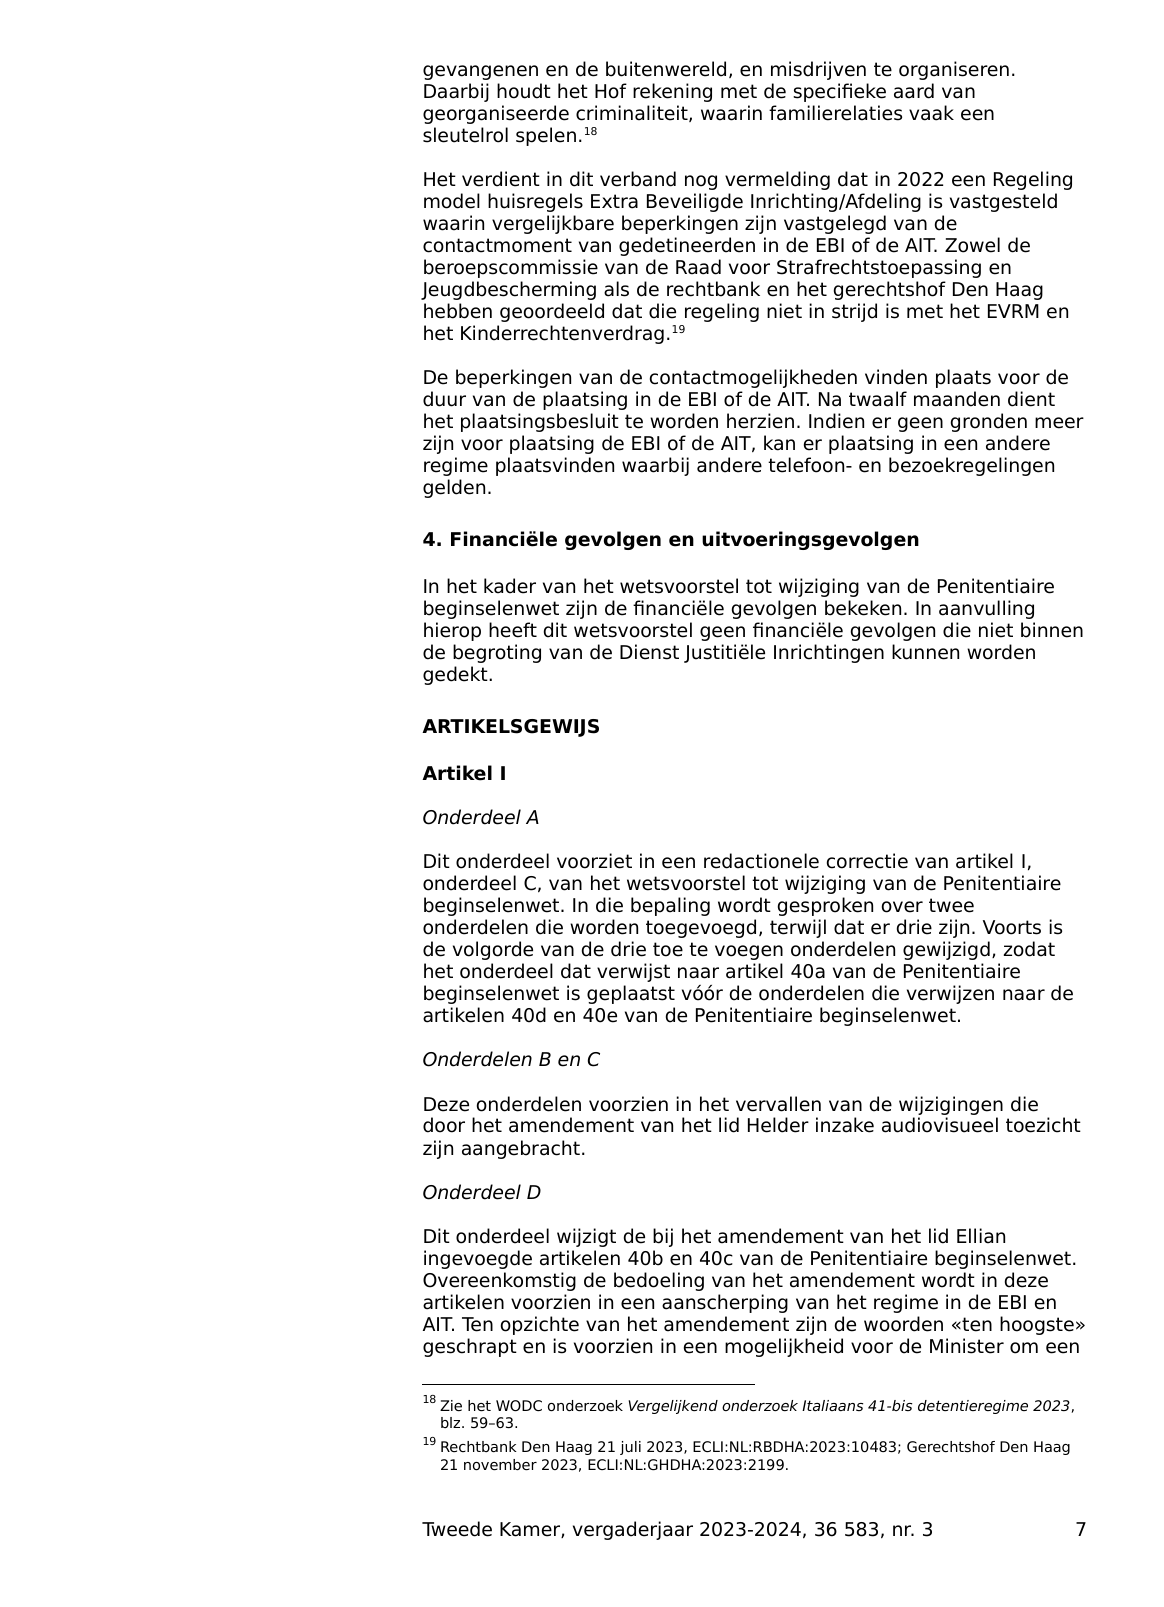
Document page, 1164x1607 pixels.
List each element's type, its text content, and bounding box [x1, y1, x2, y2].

text Zie het WODC onderzoek Vergelijkend onderzoek Italiaans 41-bis detentieregime 2023, blz. 59–63. [422, 1393, 1087, 1432]
subtitle Onderdelen B en C [422, 1049, 1087, 1071]
text Het verdient in dit verband nog vermelding dat in 2022 een Regeling model huisregels Extra Beveiligde Inrichting/Afdeling is vastgesteld waarin vergelijkbare beperkingen zijn vastgelegd van de contactmoment van gedetineerden in de EBI of de AIT. Zowel de beroepscommissie van de Raad voor Strafrechtstoepassing en Jeugdbescherming als de rechtbank en het gerechtshof Den Haag hebben geoordeeld dat die regeling niet in strijd is met het EVRM en het Kinderrechtenverdrag. [422, 169, 1087, 345]
subtitle Onderdeel D [422, 1182, 1087, 1203]
text De beperkingen van de contactmogelijkheden vinden plaats voor de duur van de plaatsing in de EBI of de AIT. Na twaalf maanden dient het plaatsingsbesluit te worden herzien. Indien er geen gronden meer zijn voor plaatsing de EBI of de AIT, kan er plaatsing in een andere regime plaatsvinden waarbij andere telefoon- en bezoekregelingen gelden. [422, 367, 1087, 499]
subtitle 4. Financiële gevolgen en uitvoeringsgevolgen [422, 529, 1087, 551]
text Dit onderdeel wijzigt de bij het amendement van het lid Ellian ingevoegde artikelen 40b en 40c van de Penitentiaire beginselenwet. Overeenkomstig de bedoeling van het amendement wordt in deze artikelen voorzien in een aanscherping van het regime in de EBI en AIT. Ten opzichte van het amendement zijn de woorden «ten hoogste» geschrapt en is voorzien in een mogelijkheid voor de Minister om een [422, 1226, 1087, 1358]
text Dit onderdeel voorziet in een redactionele correctie van artikel I, onderdeel C, van het wetsvoorstel tot wijziging van de Penitentiaire beginselenwet. In die bepaling wordt gesproken over twee onderdelen die worden toegevoegd, terwijl dat er drie zijn. Voorts is de volgorde van de drie toe te voegen onderdelen gewijzigd, zodat het onderdeel dat verwijst naar artikel 40a van de Penitentiaire beginselenwet is geplaatst vóór de onderdelen die verwijzen naar de artikelen 40d en 40e van de Penitentiaire beginselenwet. [422, 851, 1087, 1027]
text Rechtbank Den Haag 21 juli 2023, ECLI:NL:RBDHA:2023:10483; Gerechtshof Den Haag 21 november 2023, ECLI:NL:GHDHA:2023:2199. [422, 1435, 1087, 1474]
text In het kader van het wetsvoorstel tot wijziging van de Penitentiaire beginselenwet zijn de financiële gevolgen bekeken. In aanvulling hierop heeft dit wetsvoorstel geen financiële gevolgen die niet binnen de begroting van de Dienst Justitiële Inrichtingen kunnen worden gedekt. [422, 576, 1087, 686]
subtitle Onderdeel A [422, 807, 1087, 829]
text Deze onderdelen voorzien in het vervallen van de wijzigingen die door het amendement van het lid Helder inzake audiovisueel toezicht zijn aangebracht. [422, 1093, 1087, 1159]
text gevangenen en de buitenwereld, en misdrijven te organiseren. Daarbij houdt het Hof rekening met de specifieke aard van georganiseerde criminaliteit, waarin familierelaties vaak een sleutelrol spelen. [422, 59, 1087, 147]
subtitle ARTIKELSGEWIJS [422, 716, 1087, 738]
subtitle Artikel I [422, 763, 1087, 785]
